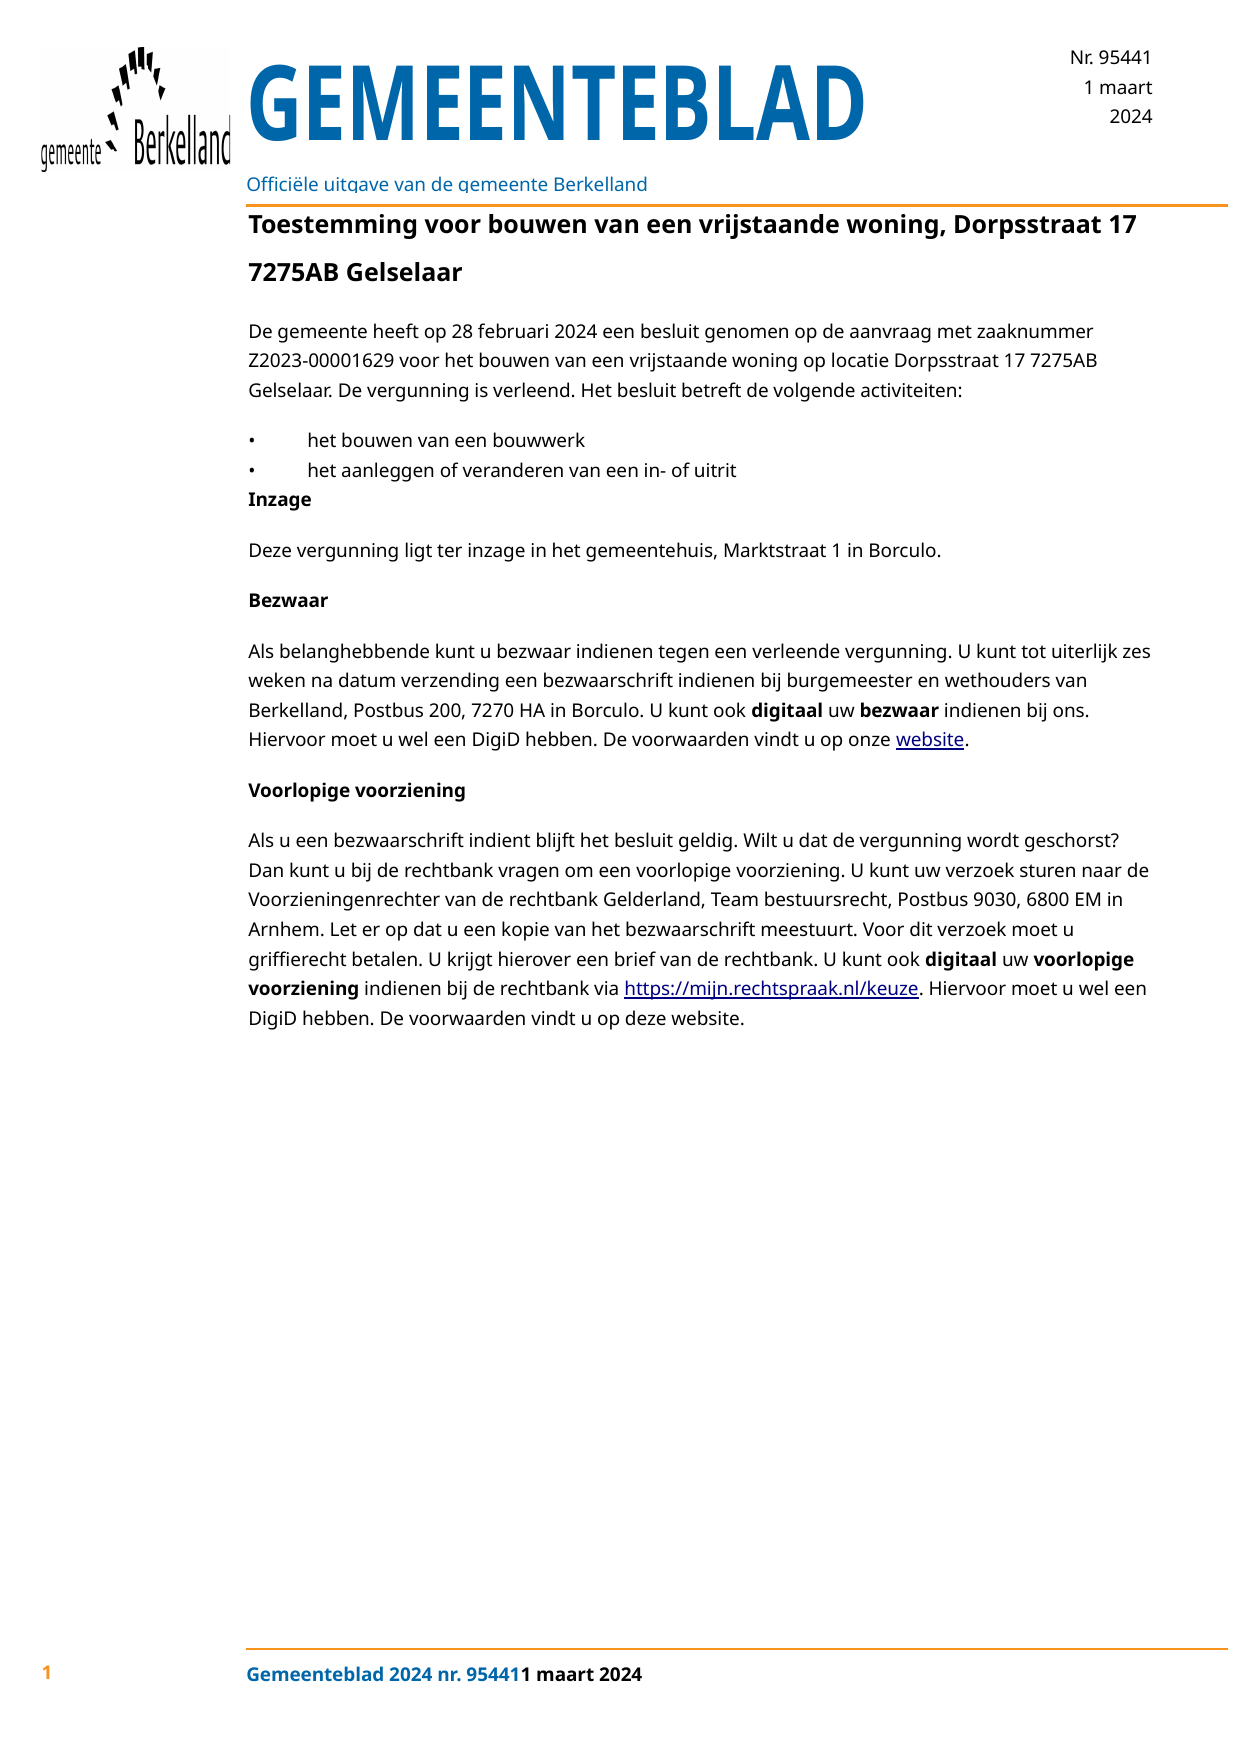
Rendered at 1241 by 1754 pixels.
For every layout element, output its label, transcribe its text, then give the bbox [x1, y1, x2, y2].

text De gemeente heeft op 28 februari 2024 een besluit genomen op de aanvraag met zaaknummer Z2023-00001629 voor het bouwen van een vrijstaande woning op locatie Dorpsstraat 17 7275AB Gelselaar. De vergunning is verleend. Het besluit betreft de volgende activiteiten: [248, 318, 1152, 403]
text Bezwaar [248, 587, 1152, 613]
text Als u een bezwaarschrift indient blijft het besluit geldig. Wilt u dat de vergunning wordt geschorst? Dan kunt u bij de rechtbank vragen om een voorlopige voorziening. U kunt uw verzoek sturen naar de Voorzieningenrechter van de rechtbank Gelderland, Team bestuursrecht, Postbus 9030, 6800 EM in Arnhem. Let er op dat u een kopie van het bezwaarschrift meestuurt. Voor dit verzoek moet u griffierecht betalen. U krijgt hierover een brief van de rechtbank. U kunt ook digitaal uw voorlopige voorziening indienen bij de rechtbank via https://mijn.rechtspraak.nl/keuze. Hiervoor moet u wel een DigiD hebben. De voorwaarden vindt u op deze website. [248, 827, 1152, 1031]
text Inzage [248, 487, 1152, 512]
text Als belanghebbende kunt u bezwaar indienen tegen een verleende vergunning. U kunt tot uiterlijk zes weken na datum verzending een bezwaarschrift indienen bij burgemeester en wethouders van Berkelland, Postbus 200, 7270 HA in Borculo. U kunt ook digitaal uw bezwaar indienen bij ons. Hiervoor moet u wel een DigiD hebben. De voorwaarden vindt u op onze website. [248, 638, 1152, 752]
text Deze vergunning ligt ter inzage in het gemeentehuis, Marktstraat 1 in Borculo. [248, 537, 1152, 563]
list het aanleggen of veranderen van een in- of uitrit [248, 457, 1152, 483]
text Voorlopige voorziening [248, 777, 1152, 803]
list het bouwen van een bouwwerk [248, 427, 1152, 453]
picture [41, 47, 231, 172]
text Toestemming voor bouwen van een vrijstaande woning, Dorpsstraat 17 7275AB Gelselaar [248, 207, 1152, 288]
